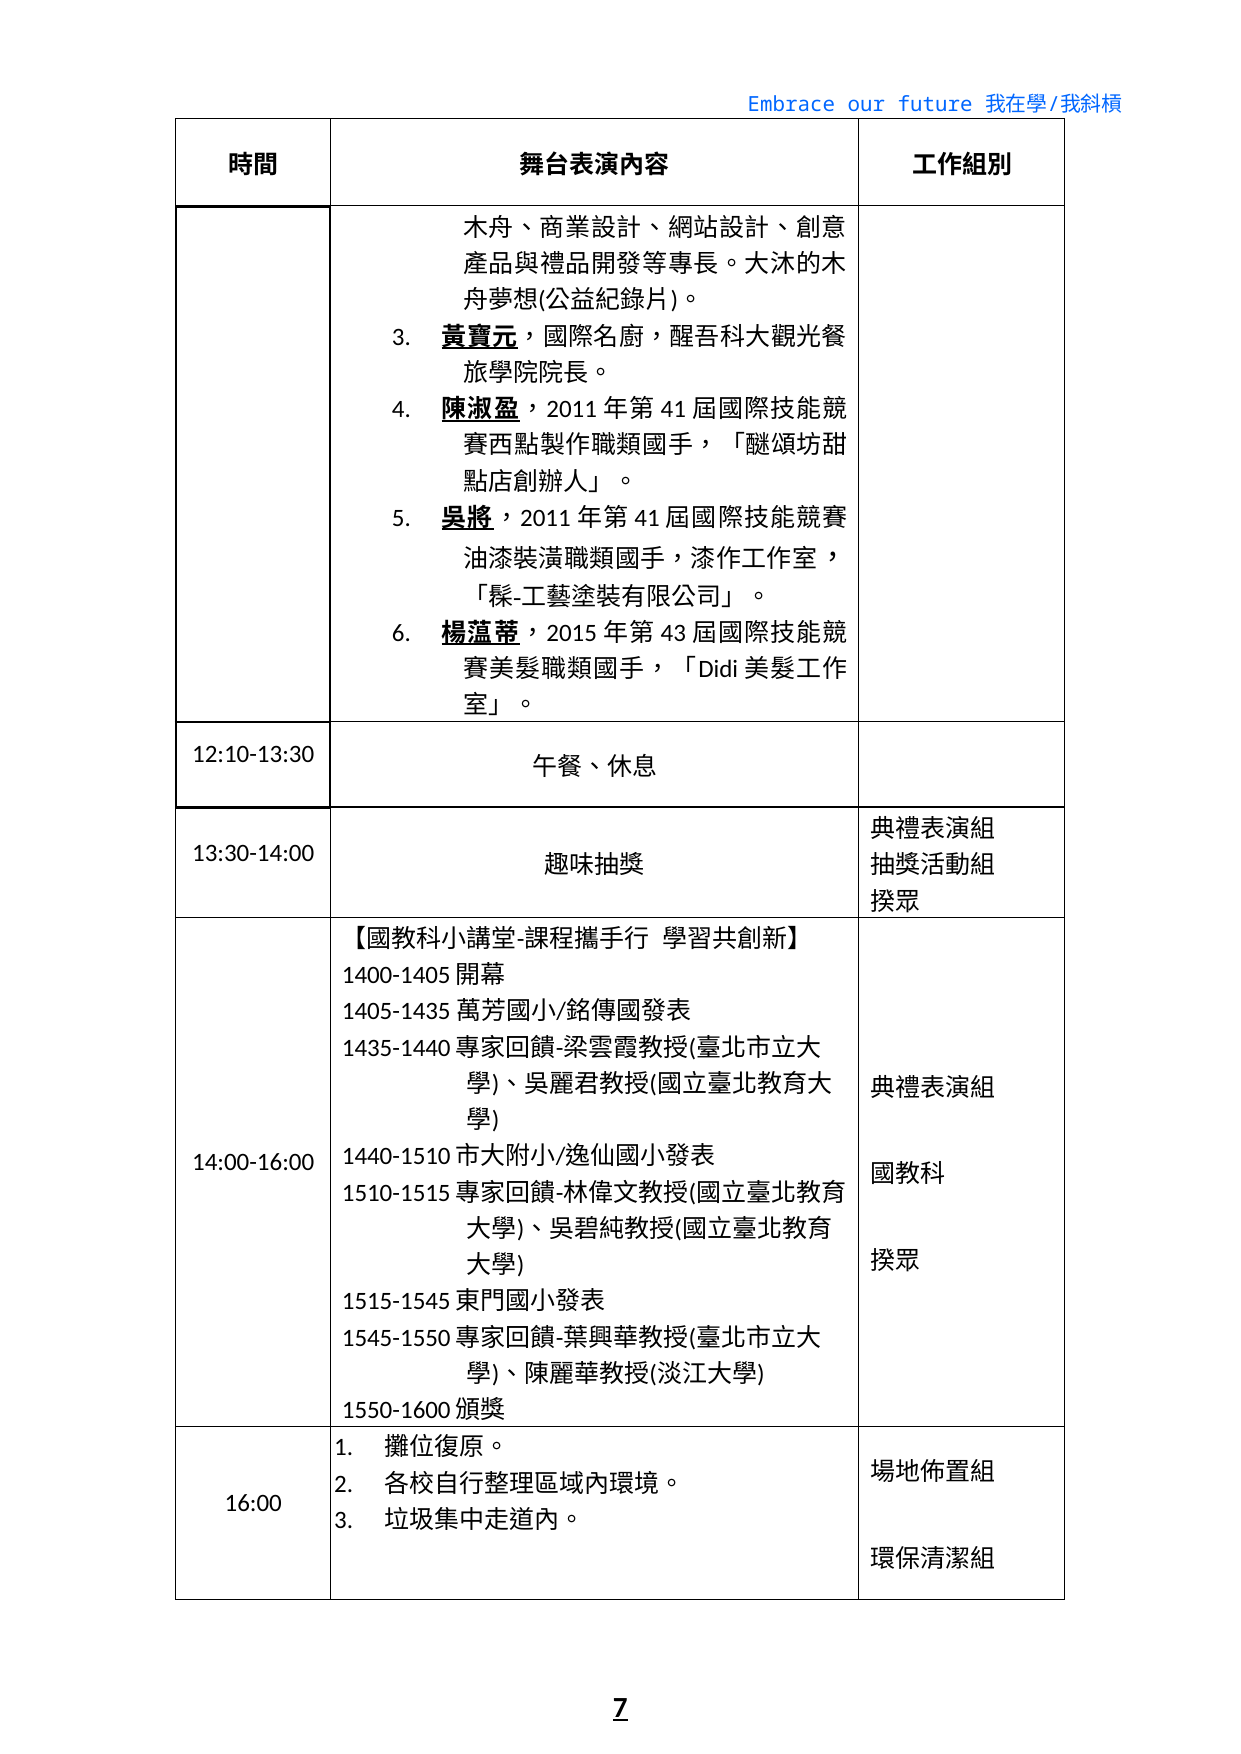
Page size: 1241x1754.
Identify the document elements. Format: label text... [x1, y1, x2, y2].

table_cell [177, 208, 329, 721]
table_cell 典禮表演組 國教科 揆眾 [859, 918, 1064, 1426]
table_cell 14:00-16:00 [176, 918, 330, 1426]
table_cell 13:30-14:00 [176, 809, 330, 917]
table_cell [859, 206, 1064, 721]
table_cell 午餐、休息 [331, 722, 858, 806]
table_header 時間 [176, 119, 330, 205]
table_cell 趣味抽獎 [331, 808, 858, 917]
table_header 工作組別 [859, 119, 1064, 205]
table_cell 典禮表演組 抽獎活動組 揆眾 [859, 808, 1064, 917]
table_cell 場地佈置組 環保清潔組 [859, 1427, 1064, 1599]
table_cell 攤位復原。 各校自行整理區域內環境。 垃圾集中走道內。 [331, 1427, 858, 1599]
table_cell [859, 722, 1064, 806]
table_cell 16:00 [176, 1427, 330, 1599]
table_cell 【國教科小講堂-課程攜手行 學習共創新】 1400-1405開幕 1405-1435 萬芳國小/銘傳國發表 1435-1440專家回饋-梁雲霞教授(臺北市立大學)、吳麗君教授(國立臺北教育大學) 1440-1510市大附小/逸仙國小發表 1510-1515專家回饋-林偉文教授(國立臺北教育大學)、吳碧純教授(國立臺北教育大學) 1515-1545東門國小發表 1545-1550專家回饋-葉興華教授(臺北市立大學)、陳麗華教授(淡江大學) 1550-1600頒獎 [331, 918, 858, 1426]
table_cell 12:10-13:30 [177, 723, 329, 806]
table_header 舞台表演內容 [331, 119, 858, 205]
table_cell 第三階段-技職高手 內功傳承 技職論壇主持人Skills for U執行長黃偉翔先生。 技職領袖、企業代表、技職達人、技職國手等實務人才經驗分享，受邀名單及簡歷如下： 盧克文，前宏達電副總經理、前宏達電基金會董事、環宇廣播電台『WeLove來會克』節目企劃與主持人、天使學院院長暨投資決策董事。 溫志榮(大沐老師)，獨木舟創客、金屬工藝多媒材創作、手作格陵蘭獨木舟、商業設計、網站設計、創意產品與禮品開發等專長。大沐的木舟夢想(公益紀錄片)。 黃寶元，國際名廚，醒吾科大觀光餐旅學院院長。 陳淑盈，2011年第41屆國際技能競賽西點製作職類國手，「醚頌坊甜點店創辦人」。 吳將，2011年第41屆國際技能競賽油漆裝潢職類國手，漆作工作室，「髹-工藝塗裝有限公司」。 楊蕰蒂，2015年第43屆國際技能競賽美髮職類國手，「Didi美髮工作室」。 [331, 206, 858, 721]
